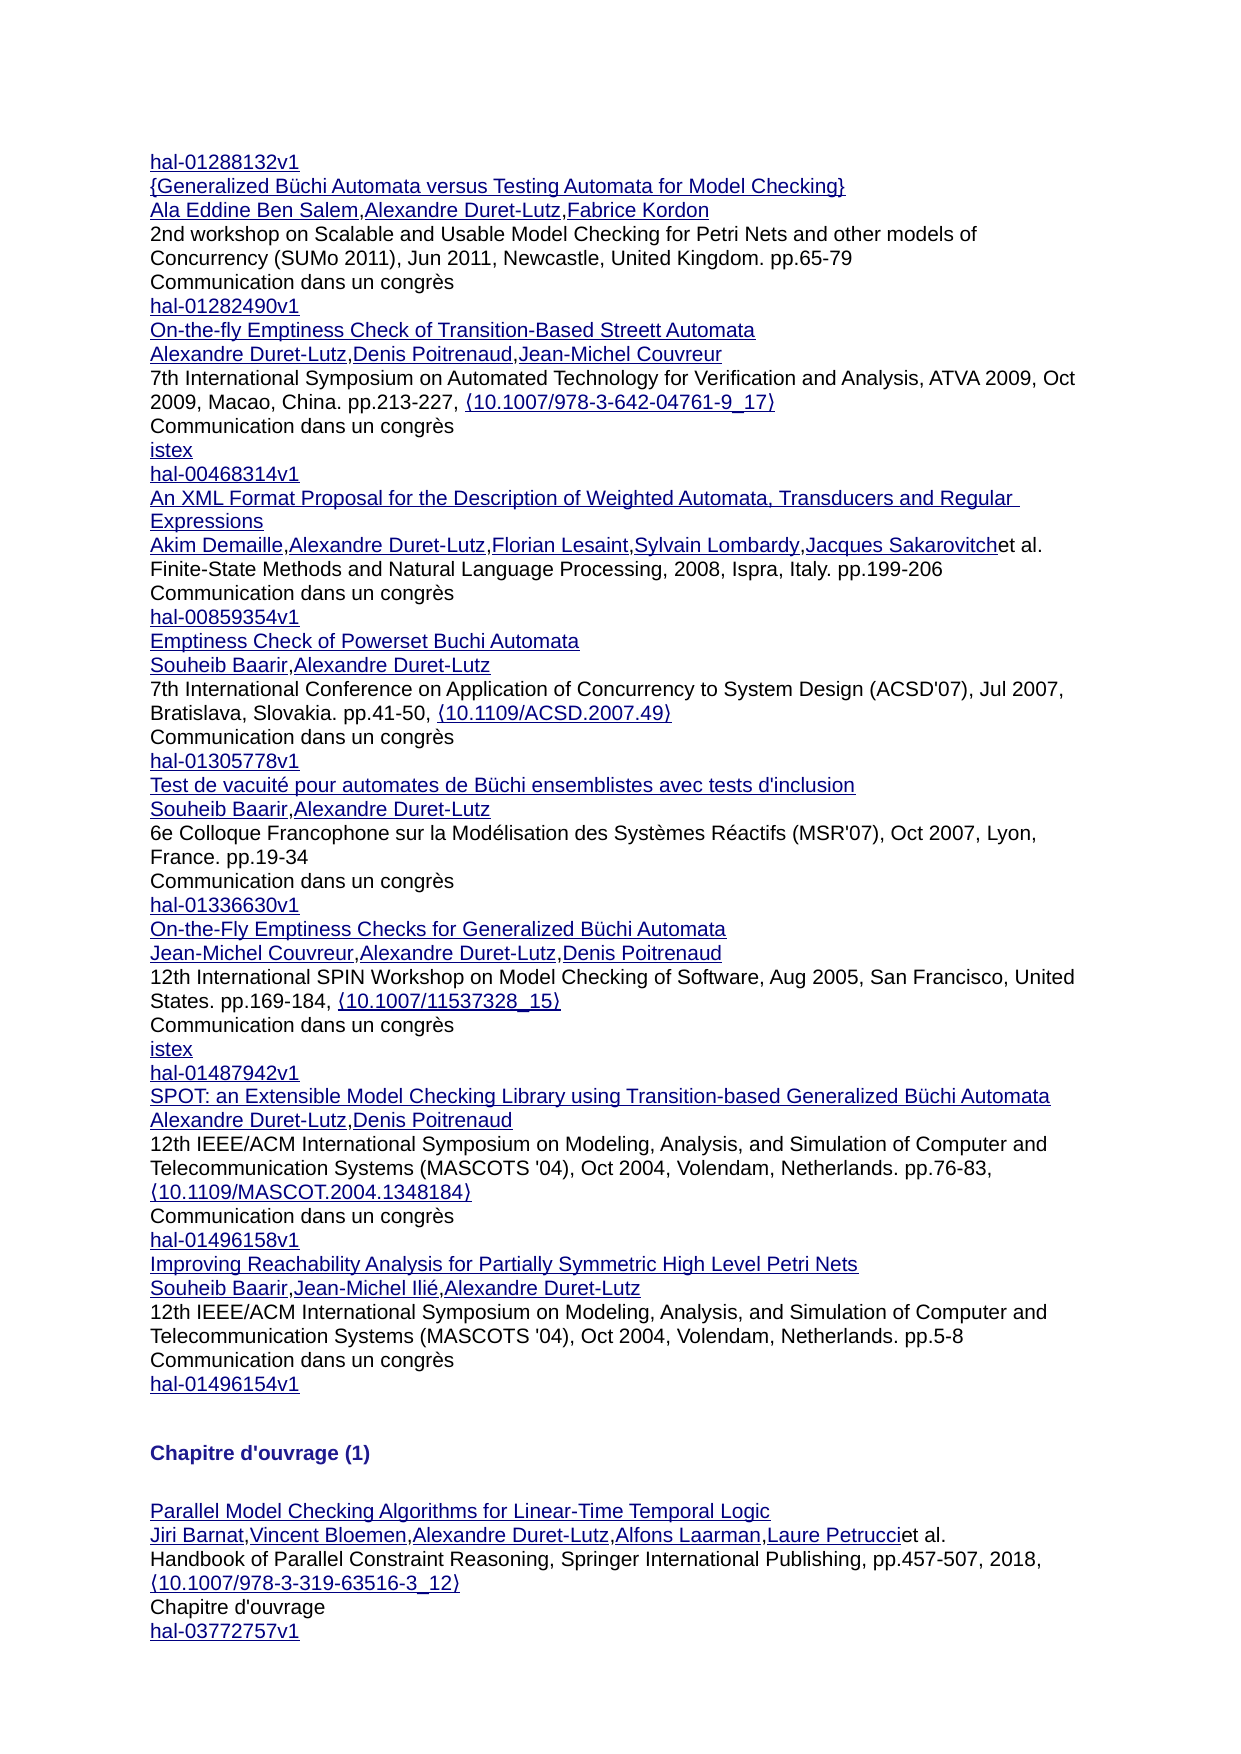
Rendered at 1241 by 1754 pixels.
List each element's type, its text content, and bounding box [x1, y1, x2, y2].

table_cell On-the-fly Emptiness Check of Transition-Based Streett Automata Alexandre Duret-Lutz,Denis Poitrenaud,Jean-Michel Couvreur 7th International Symposium on Automated Technology for Verification and Analysis, ATVA 2009, Oct 2009, Macao, China. pp.213-227, ⟨10.1007/978-3-642-04761-9_17⟩ Communication dans un congrès istex hal-00468314v1 [150, 318, 1090, 485]
table_cell An XML Format Proposal for the Description of Weighted Automata, Transducers and Regular Expressions Akim Demaille,Alexandre Duret-Lutz,Florian Lesaint,Sylvain Lombardy,Jacques Sakarovitchet al. Finite-State Methods and Natural Language Processing, 2008, Ispra, Italy. pp.199-206 Communication dans un congrès hal-00859354v1 [150, 485, 1090, 629]
table_cell Test de vacuité pour automates de Büchi ensemblistes avec tests d'inclusion Souheib Baarir,Alexandre Duret-Lutz 6e Colloque Francophone sur la Modélisation des Systèmes Réactifs (MSR'07), Oct 2007, Lyon, France. pp.19-34 Communication dans un congrès hal-01336630v1 [150, 773, 1090, 917]
table_header Parallel Model Checking Algorithms for Linear-Time Temporal Logic Jiri Barnat,Vincent Bloemen,Alexandre Duret-Lutz,Alfons Laarman,Laure Petrucciet al. Handbook of Parallel Constraint Reasoning, Springer International Publishing, pp.457-507, 2018, ⟨10.1007/978-3-319-63516-3_12⟩ Chapitre d'ouvrage hal-03772757v1 [150, 1499, 1090, 1643]
table_cell Emptiness Check of Powerset Buchi Automata Souheib Baarir,Alexandre Duret-Lutz 7th International Conference on Application of Concurrency to System Design (ACSD'07), Jul 2007, Bratislava, Slovakia. pp.41-50, ⟨10.1109/ACSD.2007.49⟩ Communication dans un congrès hal-01305778v1 [150, 629, 1090, 773]
subtitle Chapitre d'ouvrage (1) [150, 1441, 1090, 1464]
table_cell On-the-Fly Emptiness Checks for Generalized Büchi Automata Jean-Michel Couvreur,Alexandre Duret-Lutz,Denis Poitrenaud 12th International SPIN Workshop on Model Checking of Software, Aug 2005, San Francisco, United States. pp.169-184, ⟨10.1007/11537328_15⟩ Communication dans un congrès istex hal-01487942v1 [150, 917, 1090, 1084]
table_cell Improving Reachability Analysis for Partially Symmetric High Level Petri Nets Souheib Baarir,Jean-Michel Ilié,Alexandre Duret-Lutz 12th IEEE/ACM International Symposium on Modeling, Analysis, and Simulation of Computer and Telecommunication Systems (MASCOTS '04), Oct 2004, Volendam, Netherlands. pp.5-8 Communication dans un congrès hal-01496154v1 [150, 1252, 1090, 1396]
table_cell {Generalized Büchi Automata versus Testing Automata for Model Checking} Ala Eddine Ben Salem,Alexandre Duret-Lutz,Fabrice Kordon 2nd workshop on Scalable and Usable Model Checking for Petri Nets and other models of Concurrency (SUMo 2011), Jun 2011, Newcastle, United Kingdom. pp.65-79 Communication dans un congrès hal-01282490v1 [150, 174, 1090, 318]
table_cell SPOT: an Extensible Model Checking Library using Transition-based Generalized Büchi Automata Alexandre Duret-Lutz,Denis Poitrenaud 12th IEEE/ACM International Symposium on Modeling, Analysis, and Simulation of Computer and Telecommunication Systems (MASCOTS '04), Oct 2004, Volendam, Netherlands. pp.76-83, ⟨10.1109/MASCOT.2004.1348184⟩ Communication dans un congrès hal-01496158v1 [150, 1084, 1090, 1252]
table_cell hal-01288132v1 [150, 150, 1090, 174]
